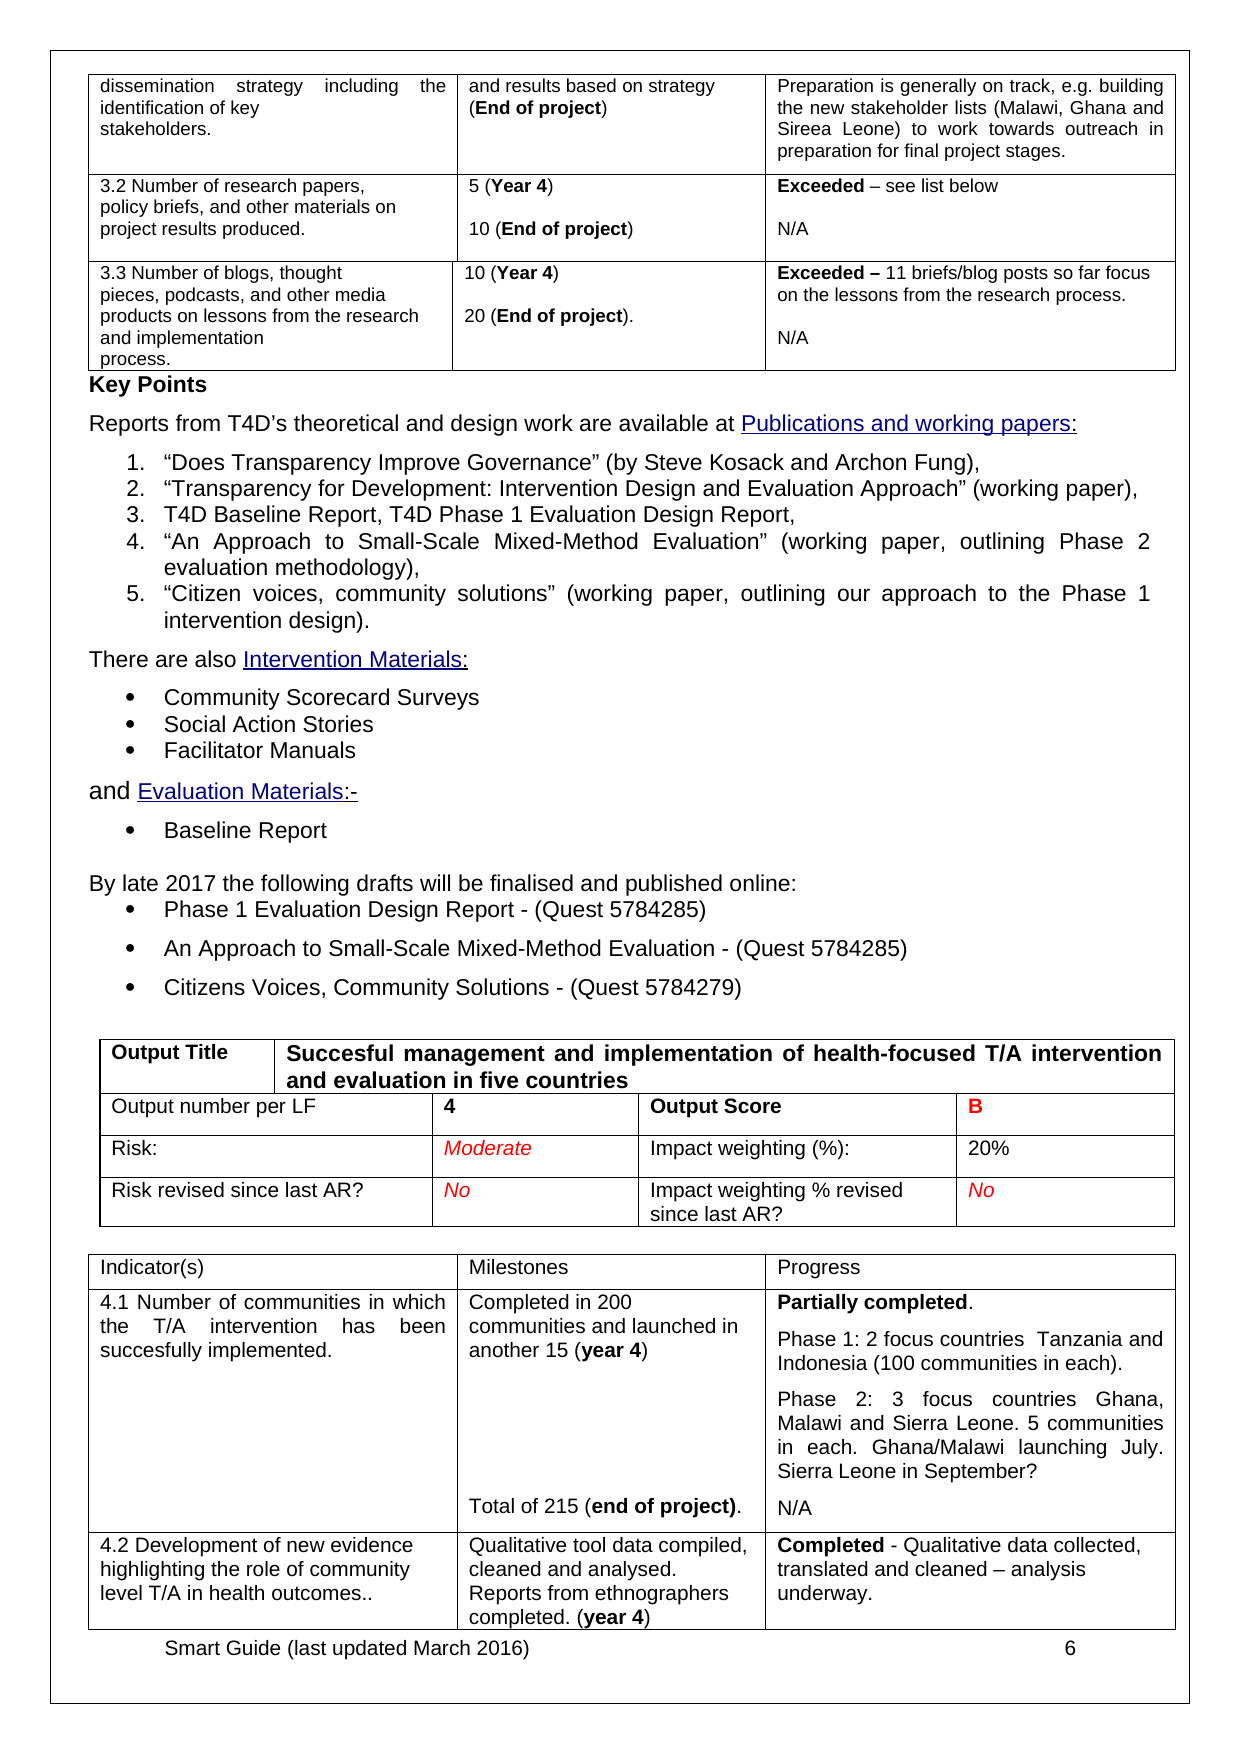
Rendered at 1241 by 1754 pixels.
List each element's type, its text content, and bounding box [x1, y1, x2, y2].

list “Citizen voices, community solutions” (working paper, outlining our approach to the Phase 1 intervention design). [126, 580, 1152, 633]
table_cell 4.1 Number of communities in which the T/A intervention has been succesfully implemented. [89, 1290, 457, 1532]
table_cell Completed - Qualitative data collected, translated and cleaned – analysis underway. [766, 1533, 1175, 1629]
text By late 2017 the following drafts will be finalised and published online: [89, 870, 1152, 896]
table_header Progress [766, 1255, 1175, 1289]
table_cell Completed in 200 communities and launched in another 15 (year 4) Total of 215 (end of project). [458, 1290, 765, 1532]
list T4D Baseline Report, T4D Phase 1 Evaluation Design Report, [126, 501, 1152, 528]
table_cell B [957, 1094, 1174, 1135]
table_cell Preparation is generally on track, e.g. building the new stakeholder lists (Malawi, Ghana and Sireea Leone) to work towards outreach in preparation for final project stages. [766, 75, 1175, 174]
table_cell 5 (Year 4) 10 (End of project) [458, 175, 765, 261]
table_cell Impact weighting % revised since last AR? [639, 1178, 956, 1226]
table_cell Output Score [639, 1094, 956, 1135]
text There are also Intervention Materials: [89, 646, 1152, 672]
table_cell 4 [433, 1094, 638, 1135]
list Phase 1 Evaluation Design Report - (Quest 5784285) [126, 896, 1152, 923]
list “Does Transparency Improve Governance” (by Steve Kosack and Archon Fung), [126, 448, 1152, 475]
table_cell Exceeded – see list below N/A [766, 175, 1175, 261]
table_cell Exceeded – 11 briefs/blog posts so far focus on the lessons from the research process. N/A [766, 262, 1175, 370]
table_cell 3.3 Number of blogs, thought pieces, podcasts, and other media products on lessons from the research and implementation process. [89, 262, 452, 370]
table_cell 3.2 Number of research papers, policy briefs, and other materials on project results produced. [89, 175, 457, 261]
table_header Output Title [101, 1040, 274, 1093]
text Key Points [89, 371, 1152, 397]
table_cell Qualitative tool data compiled, cleaned and analysed. Reports from ethnographers completed. (year 4) [458, 1533, 765, 1629]
text Reports from T4D’s theoretical and design work are available at Publications and working papers: [89, 410, 1152, 436]
table_cell Output number per LF [101, 1094, 432, 1135]
table_cell Risk revised since last AR? [101, 1178, 432, 1226]
table_header Milestones [458, 1255, 765, 1289]
table_cell Partially completed. Phase 1: 2 focus countries Tanzania and Indonesia (100 communities in each). Phase 2: 3 focus countries Ghana, Malawi and Sierra Leone. 5 communities in each. Ghana/Malawi launching July. Sierra Leone in September? N/A [766, 1290, 1175, 1532]
table_header Indicator(s) [89, 1255, 457, 1289]
table_cell 4.2 Development of new evidence highlighting the role of community level T/A in health outcomes.. [89, 1533, 457, 1629]
table_cell and results based on strategy (End of project) [458, 75, 765, 174]
list Facilitator Manuals [126, 737, 1152, 763]
table_cell Risk: [101, 1136, 432, 1177]
list An Approach to Small-Scale Mixed-Method Evaluation - (Quest 5784285) [126, 935, 1152, 961]
list “Transparency for Development: Intervention Design and Evaluation Approach” (working paper), [126, 475, 1152, 501]
list Community Scorecard Surveys [126, 684, 1152, 711]
table_header Succesful management and implementation of health-focused T/A intervention and evaluation in five countries [275, 1040, 1174, 1093]
list Citizens Voices, Community Solutions - (Quest 5784279) [126, 974, 1152, 1000]
table_cell Impact weighting (%): [639, 1136, 956, 1177]
list “An Approach to Small-Scale Mixed-Method Evaluation” (working paper, outlining Phase 2 evaluation methodology), [126, 528, 1152, 580]
table_cell No [433, 1178, 638, 1226]
table_cell 10 (Year 4) 20 (End of project). [453, 262, 765, 370]
table_cell Moderate [433, 1136, 638, 1177]
table_cell dissemination strategy including the identification of key stakeholders. [89, 75, 457, 174]
list Social Action Stories [126, 711, 1152, 737]
text and Evaluation Materials:- [89, 776, 1152, 805]
table_cell No [957, 1178, 1174, 1226]
table_cell 20% [957, 1136, 1174, 1177]
list Baseline Report [126, 817, 1152, 843]
